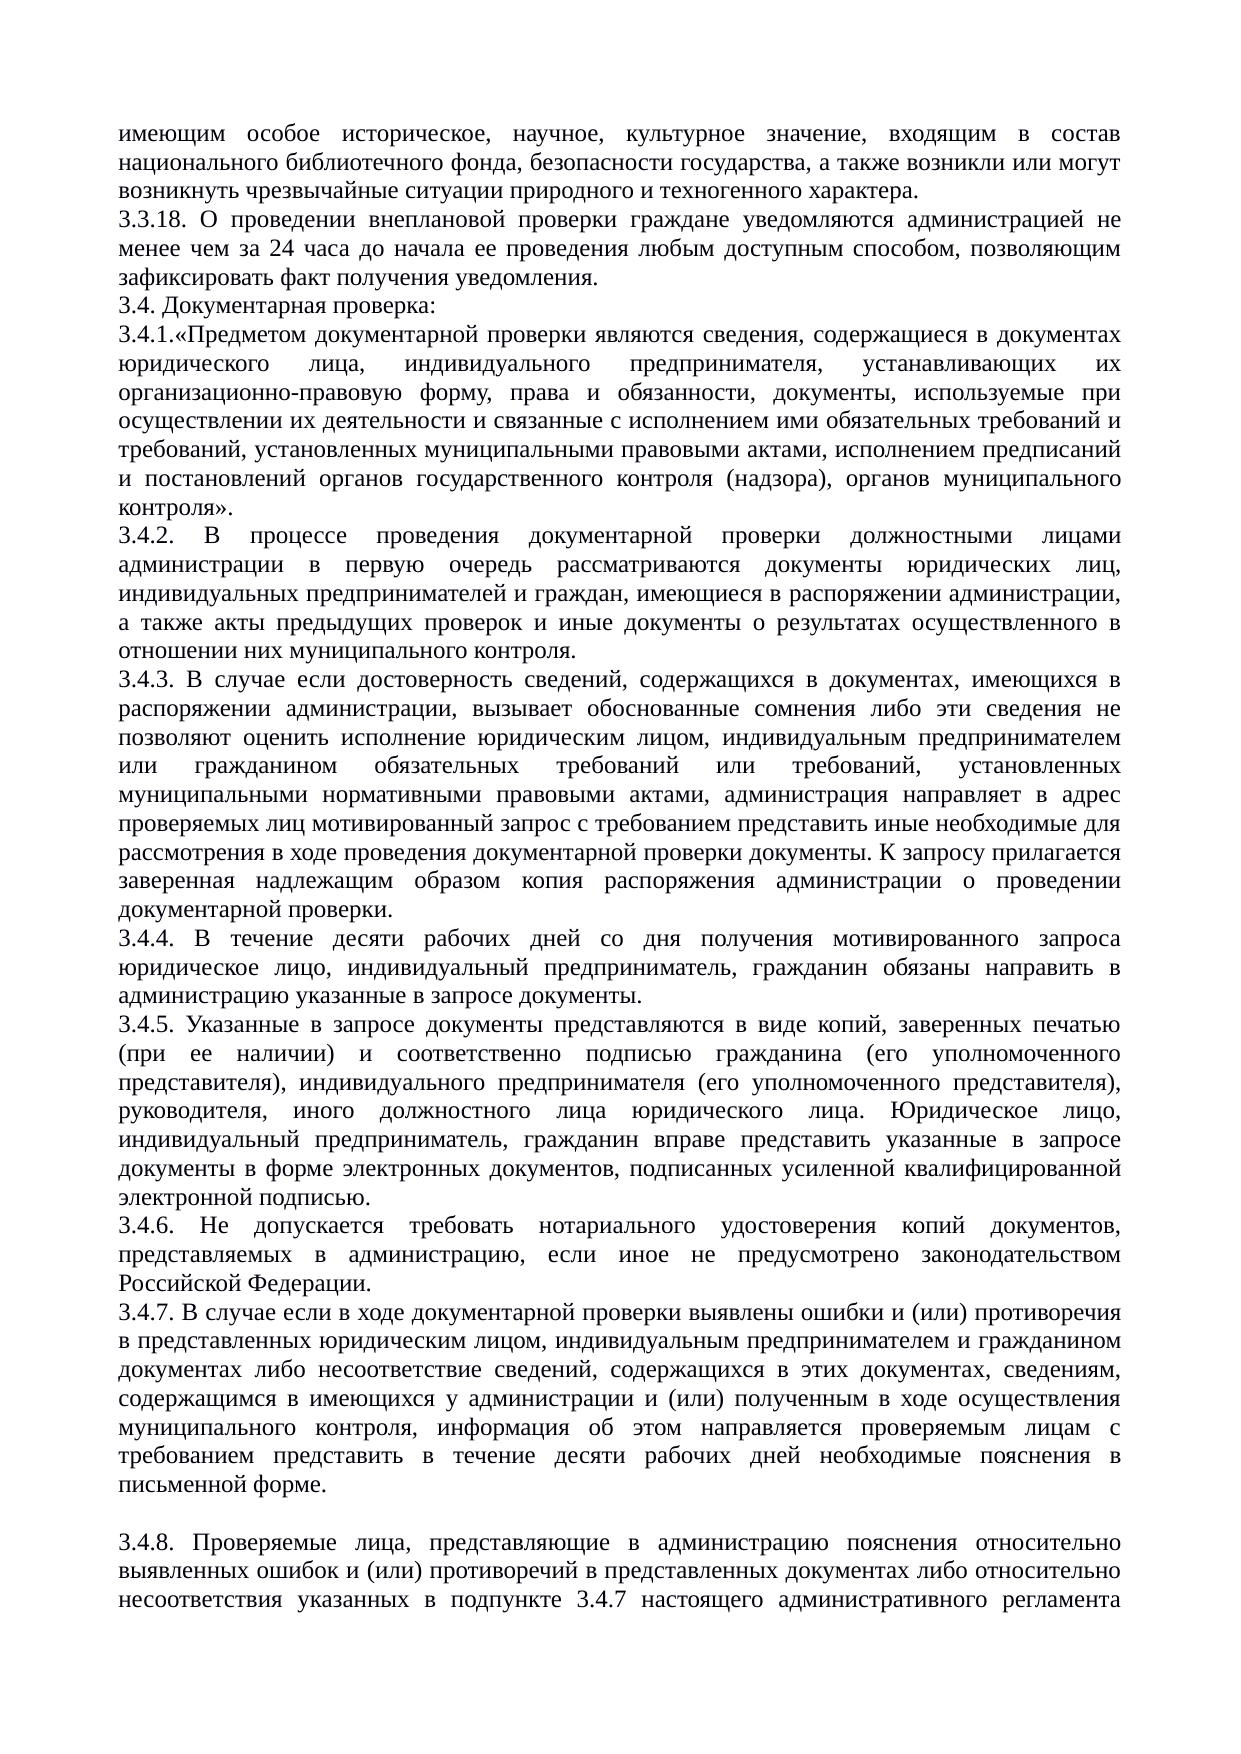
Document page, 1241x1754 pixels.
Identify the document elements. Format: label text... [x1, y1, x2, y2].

text 3.4.1.«Предметом документарной проверки являются сведения, содержащиеся в документах юридического лица, индивидуального предпринимателя, устанавливающих их организационно-правовую форму, права и обязанности, документы, используемые при осуществлении их деятельности и связанные с исполнением ими обязательных требований и требований, установленных муниципальными правовыми актами, исполнением предписаний и постановлений органов государственного контроля (надзора), органов муниципального контроля». [118, 319, 1122, 521]
text 3.4.3. В случае если достоверность сведений, содержащихся в документах, имеющихся в распоряжении администрации, вызывает обоснованные сомнения либо эти сведения не позволяют оценить исполнение юридическим лицом, индивидуальным предпринимателем или гражданином обязательных требований или требований, установленных муниципальными нормативными правовыми актами, администрация направляет в адрес проверяемых лиц мотивированный запрос с требованием представить иные необходимые для рассмотрения в ходе проведения документарной проверки документы. К запросу прилагается заверенная надлежащим образом копия распоряжения администрации о проведении документарной проверки. [118, 664, 1122, 923]
text 3.4.8. Проверяемые лица, представляющие в администрацию пояснения относительно выявленных ошибок и (или) противоречий в представленных документах либо относительно несоответствия указанных в подпункте 3.4.7 настоящего административного регламента [118, 1527, 1122, 1613]
text 3.4.5. Указанные в запросе документы представляются в виде копий, заверенных печатью (при ее наличии) и соответственно подписью гражданина (его уполномоченного представителя), индивидуального предпринимателя (его уполномоченного представителя), руководителя, иного должностного лица юридического лица. Юридическое лицо, индивидуальный предприниматель, гражданин вправе представить указанные в запросе документы в форме электронных документов, подписанных усиленной квалифицированной электронной подписью. [118, 1009, 1122, 1211]
text 3.4.7. В случае если в ходе документарной проверки выявлены ошибки и (или) противоречия в представленных юридическим лицом, индивидуальным предпринимателем и гражданином документах либо несоответствие сведений, содержащихся в этих документах, сведениям, содержащимся в имеющихся у администрации и (или) полученным в ходе осуществления муниципального контроля, информация об этом направляется проверяемым лицам с требованием представить в течение десяти рабочих дней необходимые пояснения в письменной форме. [118, 1297, 1122, 1498]
text 3.4.4. В течение десяти рабочих дней со дня получения мотивированного запроса юридическое лицо, индивидуальный предприниматель, гражданин обязаны направить в администрацию указанные в запросе документы. [118, 923, 1122, 1009]
text 3.4.2. В процессе проведения документарной проверки должностными лицами администрации в первую очередь рассматриваются документы юридических лиц, индивидуальных предпринимателей и граждан, имеющиеся в распоряжении администрации, а также акты предыдущих проверок и иные документы о результатах осуществленного в отношении них муниципального контроля. [118, 521, 1122, 664]
text 3.4.6. Не допускается требовать нотариального удостоверения копий документов, представляемых в администрацию, если иное не предусмотрено законодательством Российской Федерации. [118, 1211, 1122, 1297]
text имеющим особое историческое, научное, культурное значение, входящим в состав национального библиотечного фонда, безопасности государства, а также возникли или могут возникнуть чрезвычайные ситуации природного и техногенного характера. [118, 118, 1122, 204]
text 3.4. Документарная проверка: [118, 291, 1122, 319]
text 3.3.18. О проведении внеплановой проверки граждане уведомляются администрацией не менее чем за 24 часа до начала ее проведения любым доступным способом, позволяющим зафиксировать факт получения уведомления. [118, 204, 1122, 291]
